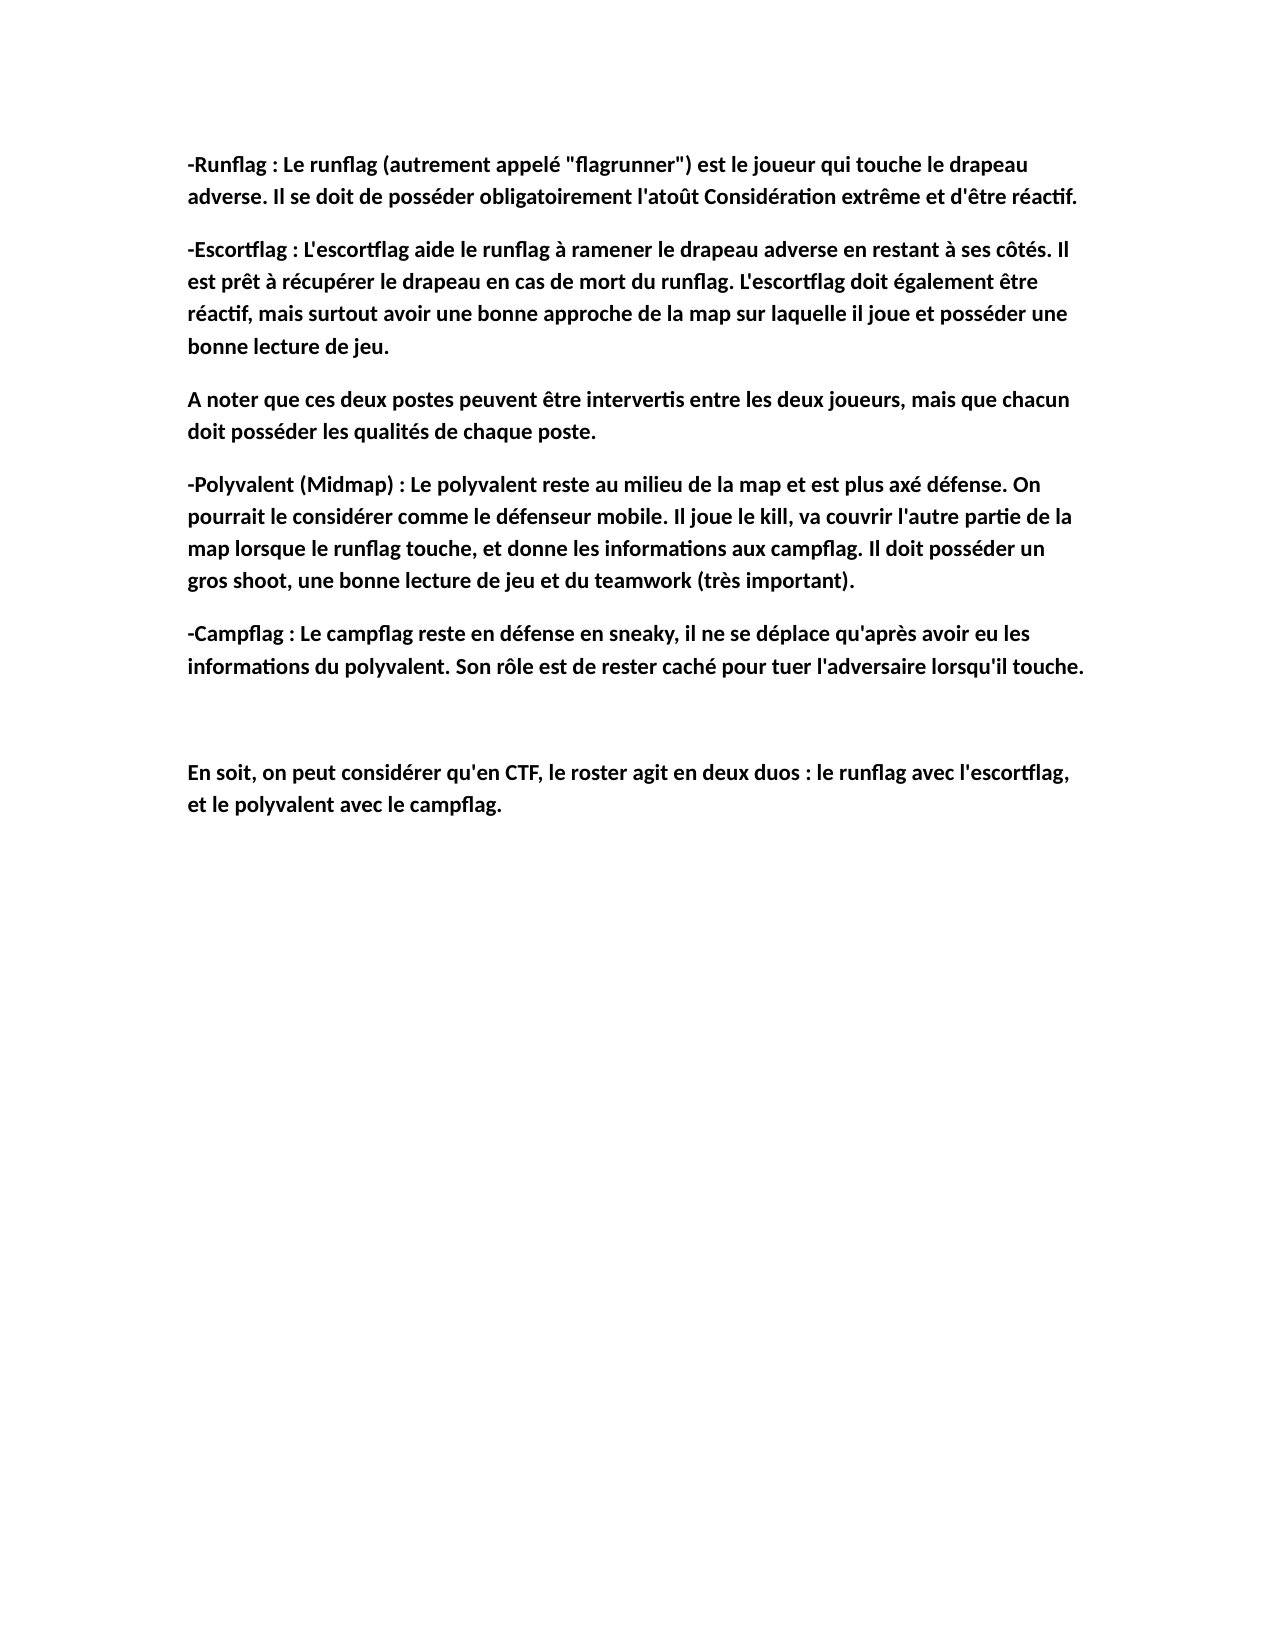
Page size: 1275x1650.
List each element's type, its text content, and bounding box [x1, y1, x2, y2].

text -Runflag : Le runflag (autrement appelé "flagrunner") est le joueur qui touche le drapeau adverse. Il se doit de posséder obligatoirement l'atoût Considération extrême et d'être réactif. [187, 150, 1087, 210]
text A noter que ces deux postes peuvent être intervertis entre les deux joueurs, mais que chacun doit posséder les qualités de chaque poste. [187, 385, 1087, 445]
text -Escortflag : L'escortflag aide le runflag à ramener le drapeau adverse en restant à ses côtés. Il est prêt à récupérer le drapeau en cas de mort du runflag. L'escortflag doit également être réactif, mais surtout avoir une bonne approche de la map sur laquelle il joue et posséder une bonne lecture de jeu. [187, 235, 1087, 360]
text -Campflag : Le campflag reste en défense en sneaky, il ne se déplace qu'après avoir eu les informations du polyvalent. Son rôle est de rester caché pour tuer l'adversaire lorsqu'il touche. [187, 619, 1087, 680]
text -Polyvalent (Midmap) : Le polyvalent reste au milieu de la map et est plus axé défense. On pourrait le considérer comme le défenseur mobile. Il joue le kill, va couvrir l'autre partie de la map lorsque le runflag touche, et donne les informations aux campflag. Il doit posséder un gros shoot, une bonne lecture de jeu et du teamwork (très important). [187, 470, 1087, 594]
text En soit, on peut considérer qu'en CTF, le roster agit en deux duos : le runflag avec l'escortflag, et le polyvalent avec le campflag. [187, 758, 1087, 818]
